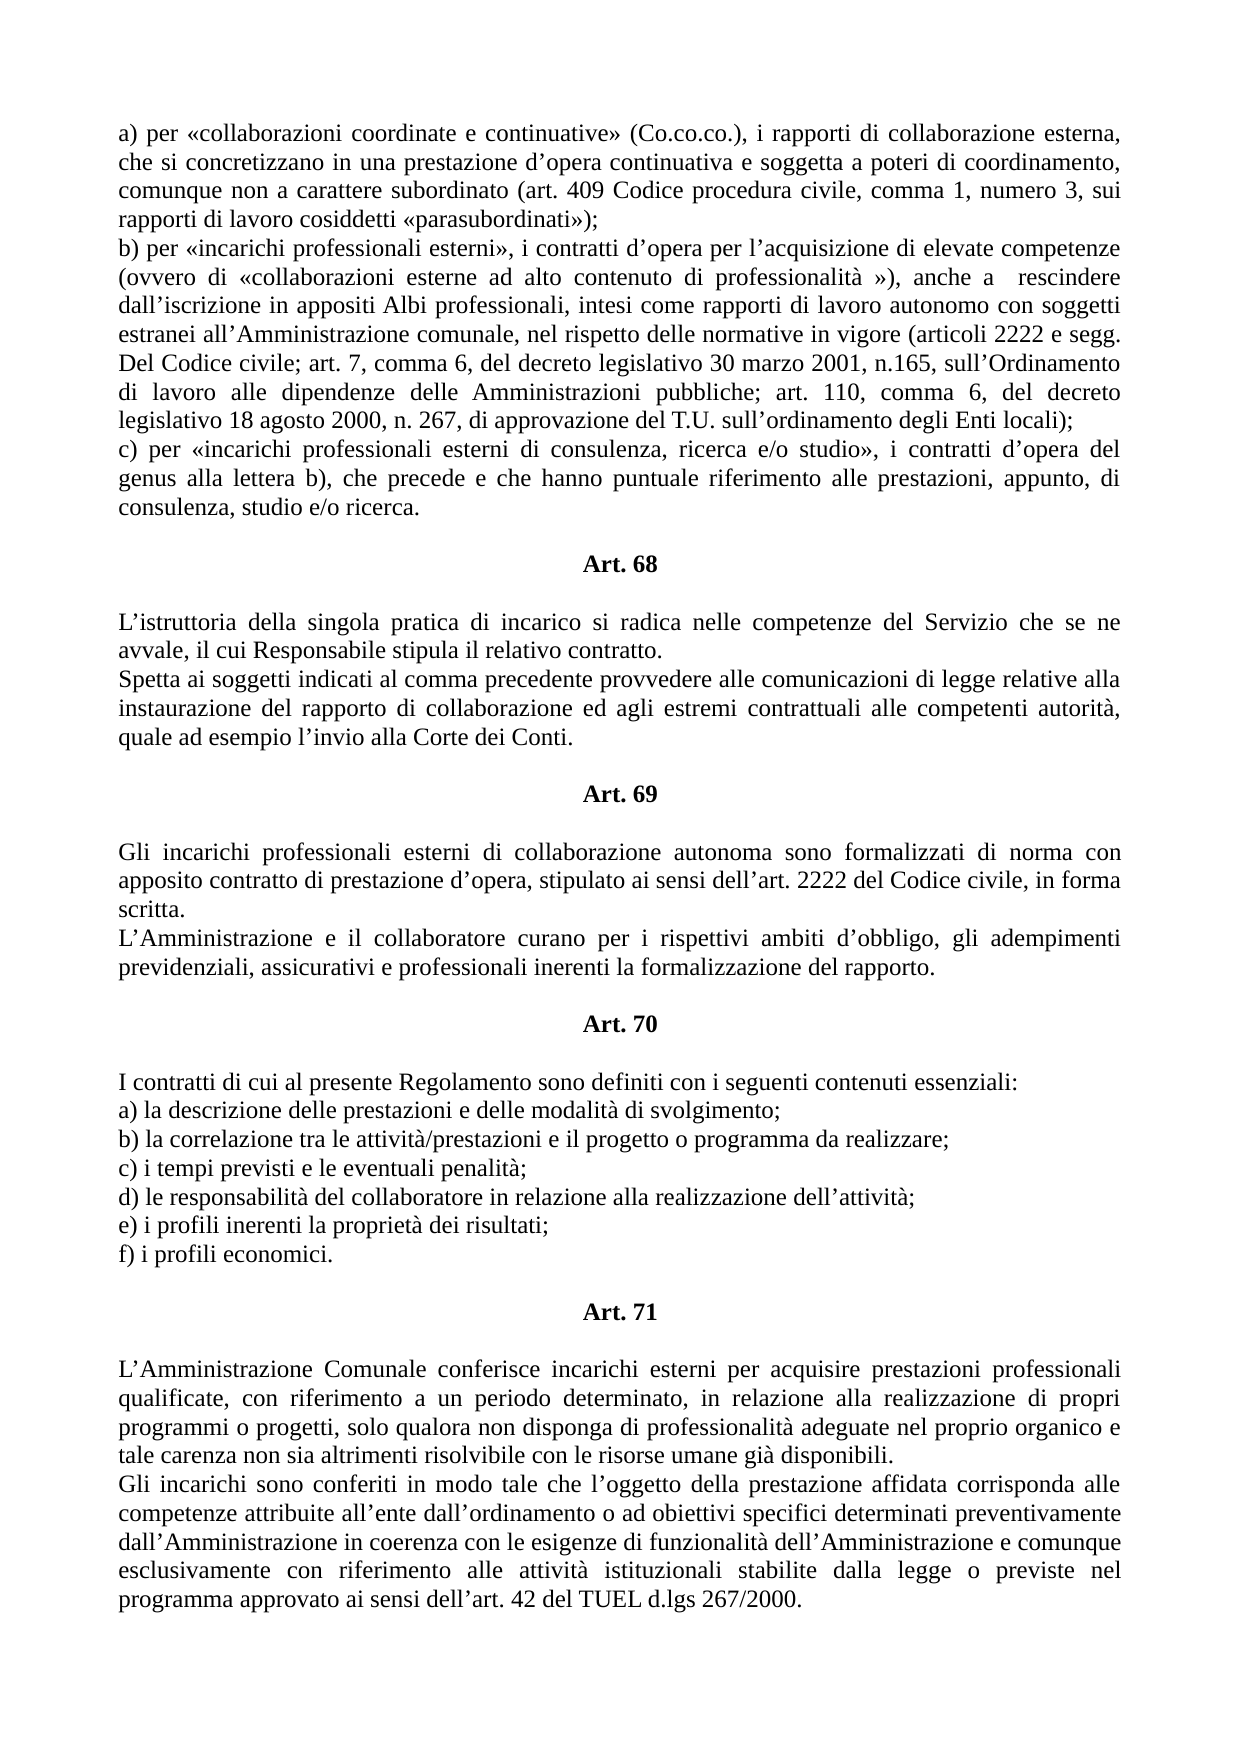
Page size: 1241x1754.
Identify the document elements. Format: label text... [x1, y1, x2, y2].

text Spetta ai soggetti indicati al comma precedente provvedere alle comunicazioni di legge relative alla instaurazione del rapporto di collaborazione ed agli estremi contrattuali alle competenti autorità, quale ad esempio l’invio alla Corte dei Conti. [118, 664, 1122, 751]
text e) i profili inerenti la proprietà dei risultati; [118, 1211, 1122, 1239]
text b) per «incarichi professionali esterni», i contratti d’opera per l’acquisizione di elevate competenze (ovvero di «collaborazioni esterne ad alto contenuto di professionalità »), anche a rescindere dall’iscrizione in appositi Albi professionali, intesi come rapporti di lavoro autonomo con soggetti estranei all’Amministrazione comunale, nel rispetto delle normative in vigore (articoli 2222 e segg. Del Codice civile; art. 7, comma 6, del decreto legislativo 30 marzo 2001, n.165, sull’Ordinamento di lavoro alle dipendenze delle Amministrazioni pubbliche; art. 110, comma 6, del decreto legislativo 18 agosto 2000, n. 267, di approvazione del T.U. sull’ordinamento degli Enti locali); [118, 233, 1122, 434]
text Gli incarichi professionali esterni di collaborazione autonoma sono formalizzati di norma con apposito contratto di prestazione d’opera, stipulato ai sensi dell’art. 2222 del Codice civile, in forma scritta. [118, 837, 1122, 923]
text Art. 70 [118, 1009, 1122, 1038]
text Art. 68 [118, 549, 1122, 578]
text c) i tempi previsti e le eventuali penalità; [118, 1153, 1122, 1182]
text Art. 71 [118, 1297, 1122, 1326]
text c) per «incarichi professionali esterni di consulenza, ricerca e/o studio», i contratti d’opera del genus alla lettera b), che precede e che hanno puntuale riferimento alle prestazioni, appunto, di consulenza, studio e/o ricerca. [118, 434, 1122, 521]
text Gli incarichi sono conferiti in modo tale che l’oggetto della prestazione affidata corrisponda alle competenze attribuite all’ente dall’ordinamento o ad obiettivi specifici determinati preventivamente dall’Amministrazione in coerenza con le esigenze di funzionalità dell’Amministrazione e comunque esclusivamente con riferimento alle attività istituzionali stabilite dalla legge o previste nel programma approvato ai sensi dell’art. 42 del TUEL d.lgs 267/2000. [118, 1469, 1122, 1613]
text b) la correlazione tra le attività/prestazioni e il progetto o programma da realizzare; [118, 1124, 1122, 1153]
text f) i profili economici. [118, 1239, 1122, 1268]
text a) per «collaborazioni coordinate e continuative» (Co.co.co.), i rapporti di collaborazione esterna, che si concretizzano in una prestazione d’opera continuativa e soggetta a poteri di coordinamento, comunque non a carattere subordinato (art. 409 Codice procedura civile, comma 1, numero 3, sui rapporti di lavoro cosiddetti «parasubordinati»); [118, 118, 1122, 233]
text Art. 69 [118, 779, 1122, 808]
text L’Amministrazione Comunale conferisce incarichi esterni per acquisire prestazioni professionali qualificate, con riferimento a un periodo determinato, in relazione alla realizzazione di propri programmi o progetti, solo qualora non disponga di professionalità adeguate nel proprio organico e tale carenza non sia altrimenti risolvibile con le risorse umane già disponibili. [118, 1354, 1122, 1469]
text d) le responsabilità del collaboratore in relazione alla realizzazione dell’attività; [118, 1182, 1122, 1211]
text L’istruttoria della singola pratica di incarico si radica nelle competenze del Servizio che se ne avvale, il cui Responsabile stipula il relativo contratto. [118, 607, 1122, 664]
text L’Amministrazione e il collaboratore curano per i rispettivi ambiti d’obbligo, gli adempimenti previdenziali, assicurativi e professionali inerenti la formalizzazione del rapporto. [118, 923, 1122, 981]
text I contratti di cui al presente Regolamento sono definiti con i seguenti contenuti essenziali: [118, 1067, 1122, 1096]
text a) la descrizione delle prestazioni e delle modalità di svolgimento; [118, 1096, 1122, 1124]
